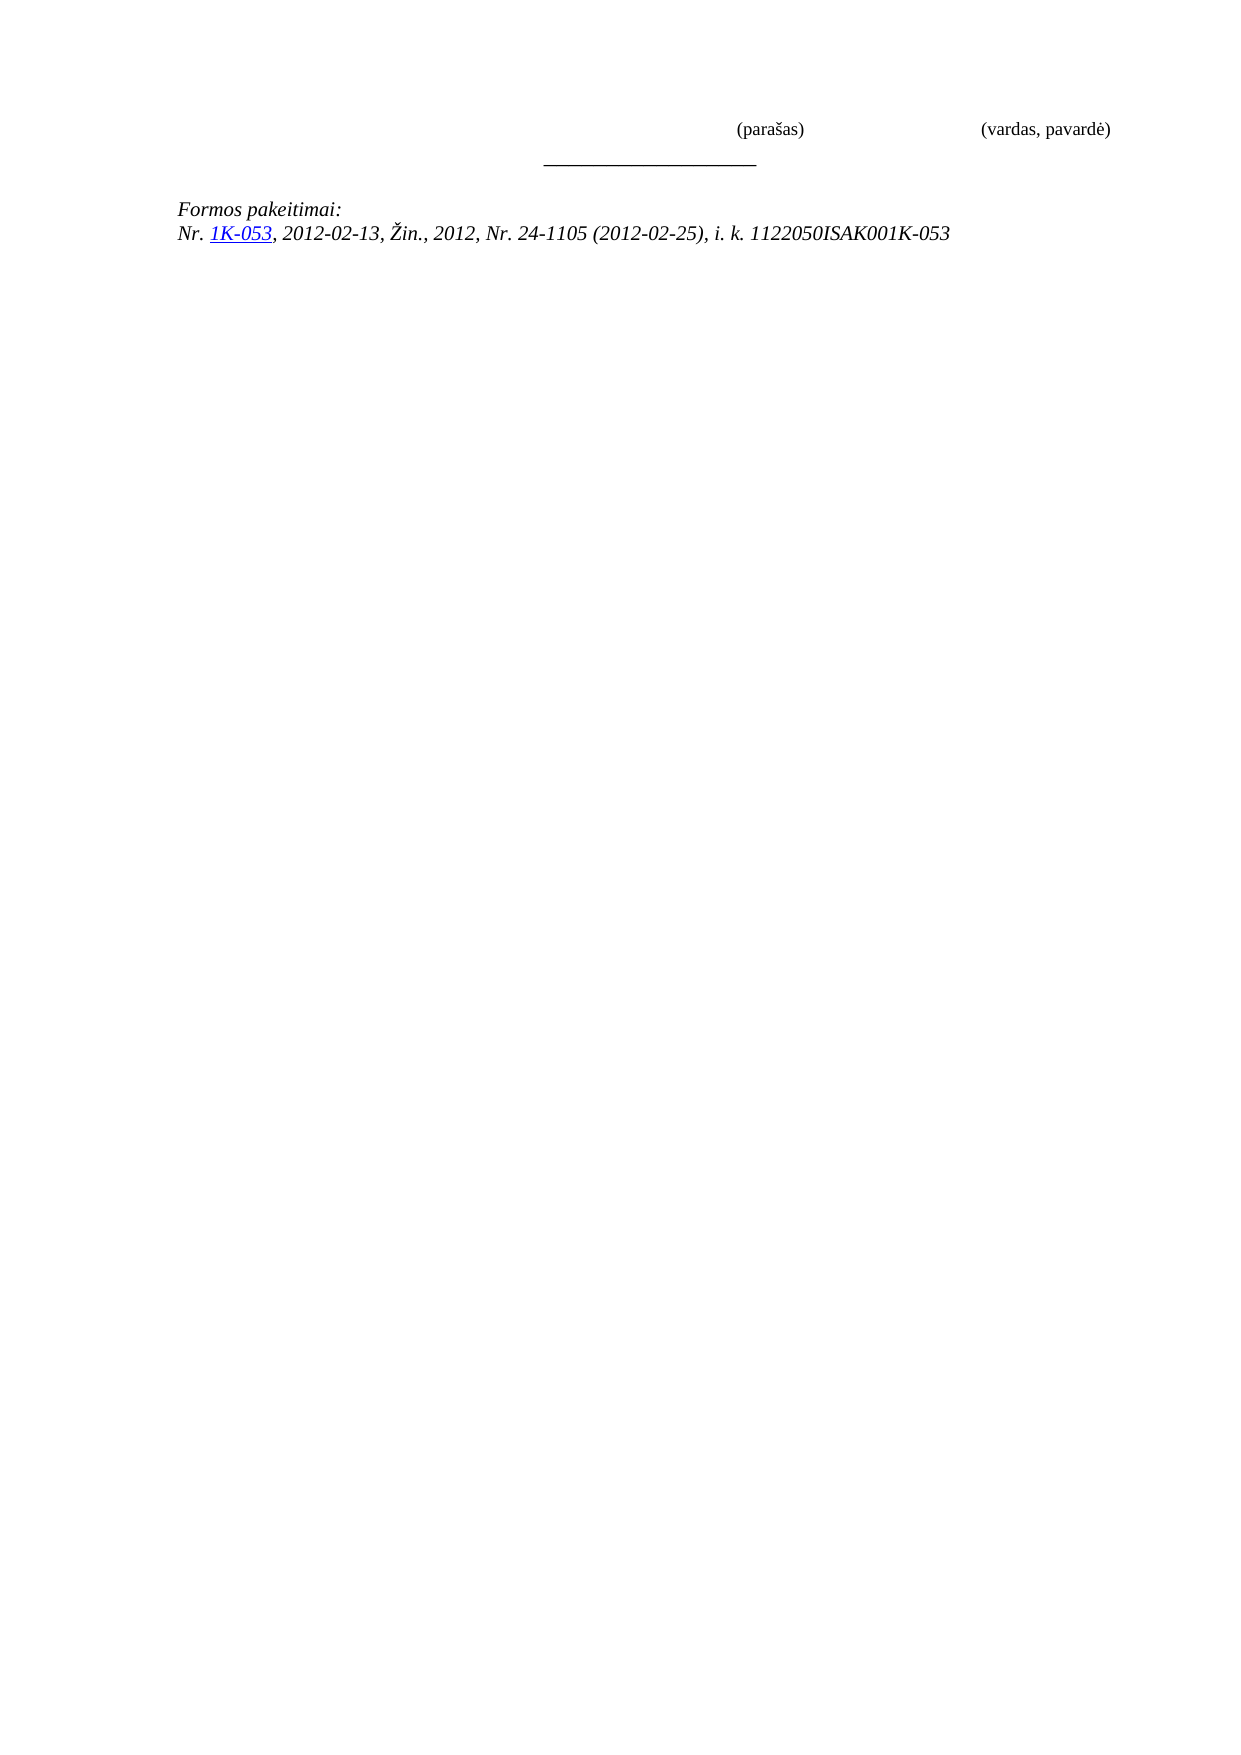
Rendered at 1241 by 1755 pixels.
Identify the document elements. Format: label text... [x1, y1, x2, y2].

text _________________ [177, 140, 1122, 168]
table_header [177, 118, 624, 140]
table_header (vardas, pavardė) [917, 118, 1122, 140]
text Nr. 1K-053, 2012-02-13, Žin., 2012, Nr. 24-1105 (2012-02-25), i. k. 1122050ISAK001K-053 [177, 221, 1122, 245]
table_header (parašas) [624, 118, 917, 140]
text Formos pakeitimai: [177, 197, 1122, 221]
